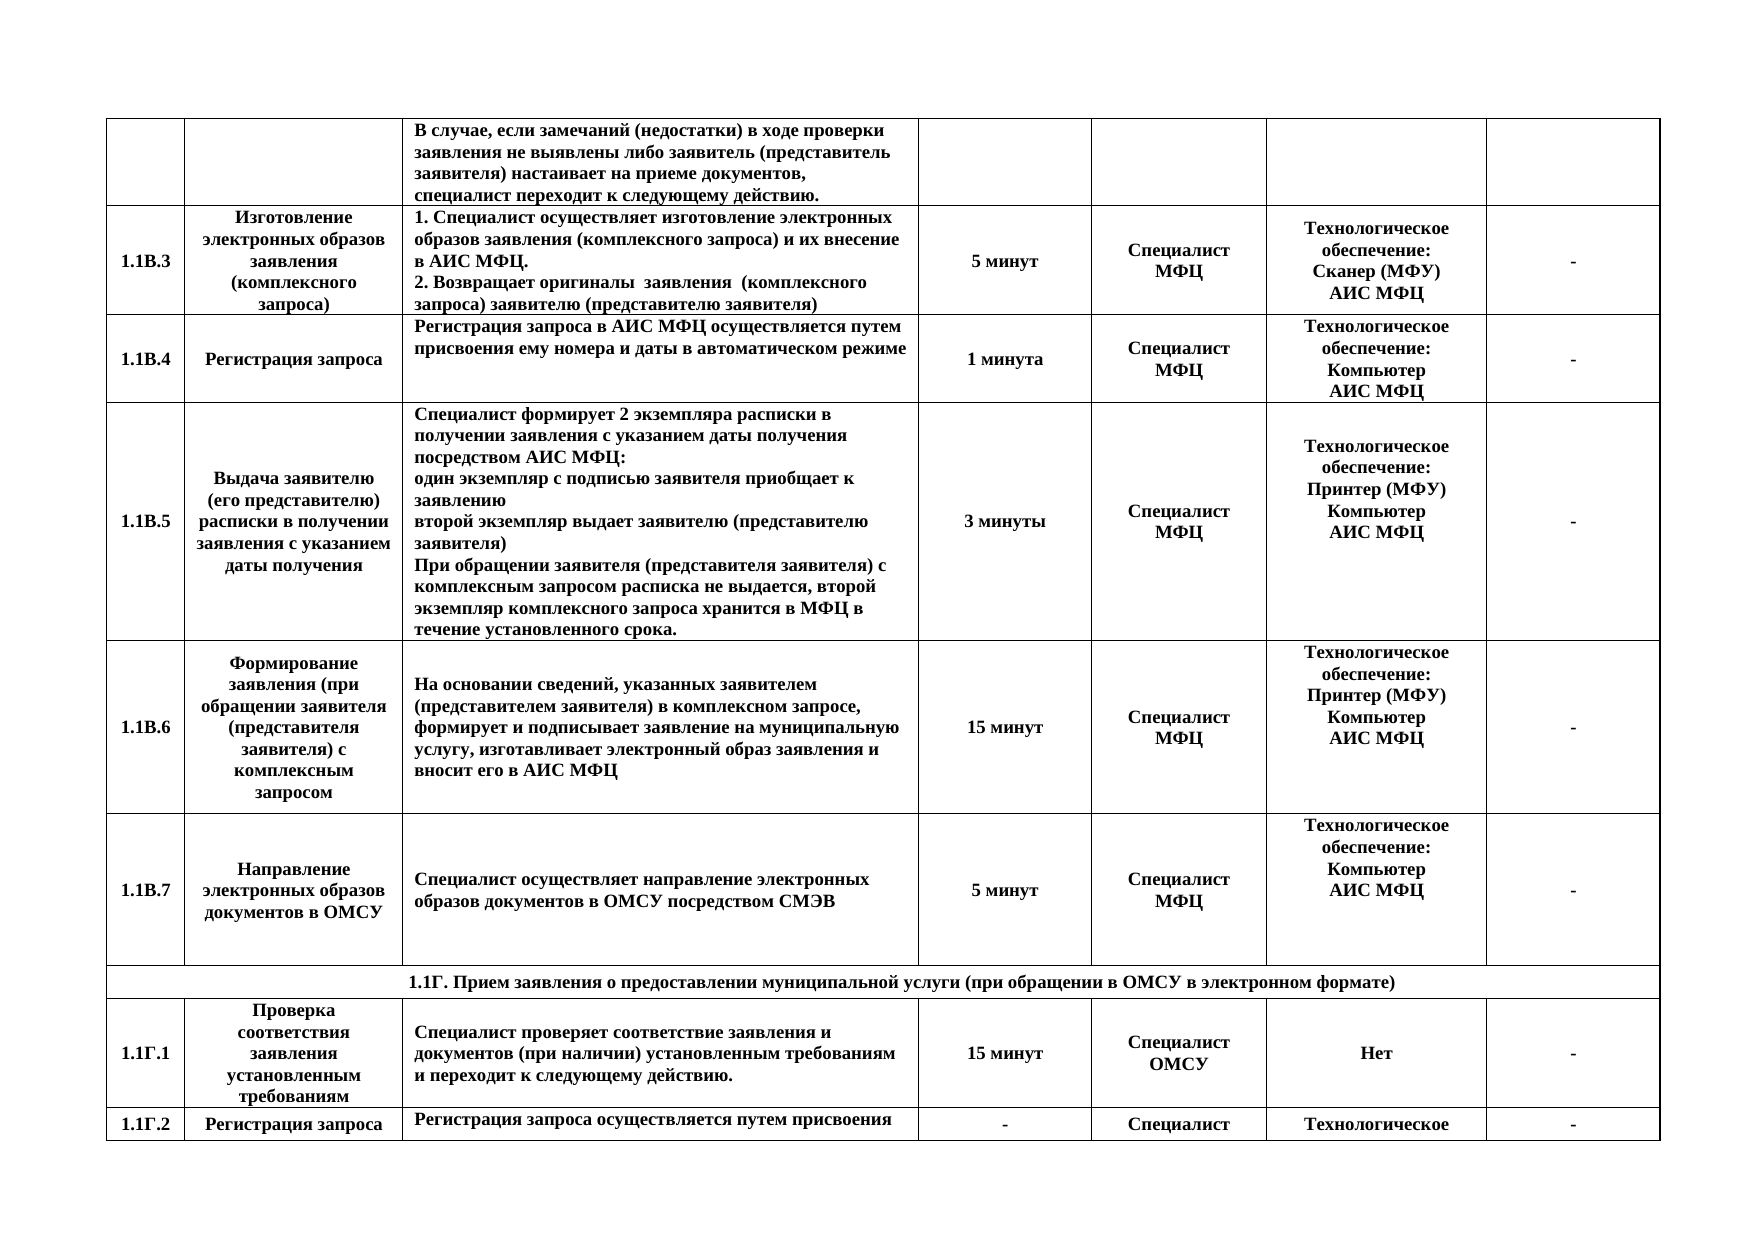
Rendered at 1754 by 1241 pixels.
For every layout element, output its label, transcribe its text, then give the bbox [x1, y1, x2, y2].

table_cell 1.1В.5 [107, 403, 184, 640]
table_cell [107, 119, 184, 205]
table_cell Нет [1267, 999, 1486, 1107]
table_cell Технологическое [1267, 1108, 1486, 1140]
table_cell 1.1Г.2 [107, 1108, 184, 1140]
table_cell 15 минут [919, 999, 1091, 1107]
table_cell 1.1В.3 [107, 206, 184, 314]
table_cell 5 минут [919, 814, 1091, 965]
table_cell Регистрация запроса осуществляется путем присвоения [403, 1108, 918, 1140]
table_cell [919, 119, 1091, 205]
table_cell Формирование заявления (при обращении заявителя (представителя заявителя) с комплексным запросом [185, 641, 402, 813]
table_cell Технологическое обеспечение: Сканер (МФУ) АИС МФЦ [1267, 206, 1486, 314]
table_cell - [1487, 999, 1659, 1107]
table_cell 3 минуты [919, 403, 1091, 640]
table_cell Специалист формирует 2 экземпляра расписки в получении заявления с указанием даты получения посредством АИС МФЦ: один экземпляр с подписью заявителя приобщает к заявлению второй экземпляр выдает заявителю (представителю заявителя) При обращении заявителя (представителя заявителя) с комплексным запросом расписка не выдается, второй экземпляр комплексного запроса хранится в МФЦ в течение установленного срока. [403, 403, 918, 640]
table_cell Изготовление электронных образов заявления (комплексного запроса) [185, 206, 402, 314]
table_cell - [1487, 206, 1659, 314]
table_cell Регистрация запроса в АИС МФЦ осуществляется путем присвоения ему номера и даты в автоматическом режиме [403, 315, 918, 402]
table_cell Специалист МФЦ [1092, 814, 1266, 965]
table_cell 1.1В.4 [107, 315, 184, 402]
table_cell Проверка соответствия заявления установленным требованиям [185, 999, 402, 1107]
table_cell Регистрация запроса [185, 1108, 402, 1140]
table_cell 1.1В.7 [107, 814, 184, 965]
table_cell Технологическое обеспечение: Компьютер АИС МФЦ [1267, 315, 1486, 402]
table_cell [1092, 119, 1266, 205]
table_cell 1.1Г. Прием заявления о предоставлении муниципальной услуги (при обращении в ОМСУ в электронном формате) [107, 966, 1659, 998]
table_cell [185, 119, 402, 205]
table_cell Технологическое обеспечение: Принтер (МФУ) Компьютер АИС МФЦ [1267, 641, 1486, 813]
table_cell - [1487, 403, 1659, 640]
table_cell Специалист МФЦ [1092, 206, 1266, 314]
table_cell В случае, если замечаний (недостатки) в ходе проверки заявления не выявлены либо заявитель (представитель заявителя) настаивает на приеме документов, специалист переходит к следующему действию. [403, 119, 918, 205]
table_cell - [919, 1108, 1091, 1140]
table_cell На основании сведений, указанных заявителем (представителем заявителя) в комплексном запросе, формирует и подписывает заявление на муниципальную услугу, изготавливает электронный образ заявления и вносит его в АИС МФЦ [403, 641, 918, 813]
table_cell Специалист ОМСУ [1092, 999, 1266, 1107]
table_cell - [1487, 1108, 1659, 1140]
table_cell - [1487, 814, 1659, 965]
table_cell 15 минут [919, 641, 1091, 813]
table_cell [1267, 119, 1486, 205]
table_cell 5 минут [919, 206, 1091, 314]
table_cell Направление электронных образов документов в ОМСУ [185, 814, 402, 965]
table_cell 1. Специалист осуществляет изготовление электронных образов заявления (комплексного запроса) и их внесение в АИС МФЦ. 2. Возвращает оригиналы заявления (комплексного запроса) заявителю (представителю заявителя) [403, 206, 918, 314]
table_cell - [1487, 641, 1659, 813]
table_cell [1487, 119, 1659, 205]
table_cell Регистрация запроса [185, 315, 402, 402]
table_cell 1 минута [919, 315, 1091, 402]
table_cell Выдача заявителю (его представителю) расписки в получении заявления с указанием даты получения [185, 403, 402, 640]
table_cell Специалист МФЦ [1092, 641, 1266, 813]
table_cell Специалист [1092, 1108, 1266, 1140]
table_cell 1.1В.6 [107, 641, 184, 813]
table_cell Технологическое обеспечение: Компьютер АИС МФЦ [1267, 814, 1486, 965]
table_cell Специалист осуществляет направление электронных образов документов в ОМСУ посредством СМЭВ [403, 814, 918, 965]
table_cell Технологическое обеспечение: Принтер (МФУ) Компьютер АИС МФЦ [1267, 403, 1486, 640]
table_cell Специалист МФЦ [1092, 403, 1266, 640]
table_cell Специалист проверяет соответствие заявления и документов (при наличии) установленным требованиям и переходит к следующему действию. [403, 999, 918, 1107]
table_cell 1.1Г.1 [107, 999, 184, 1107]
table_cell - [1487, 315, 1659, 402]
table_cell Специалист МФЦ [1092, 315, 1266, 402]
